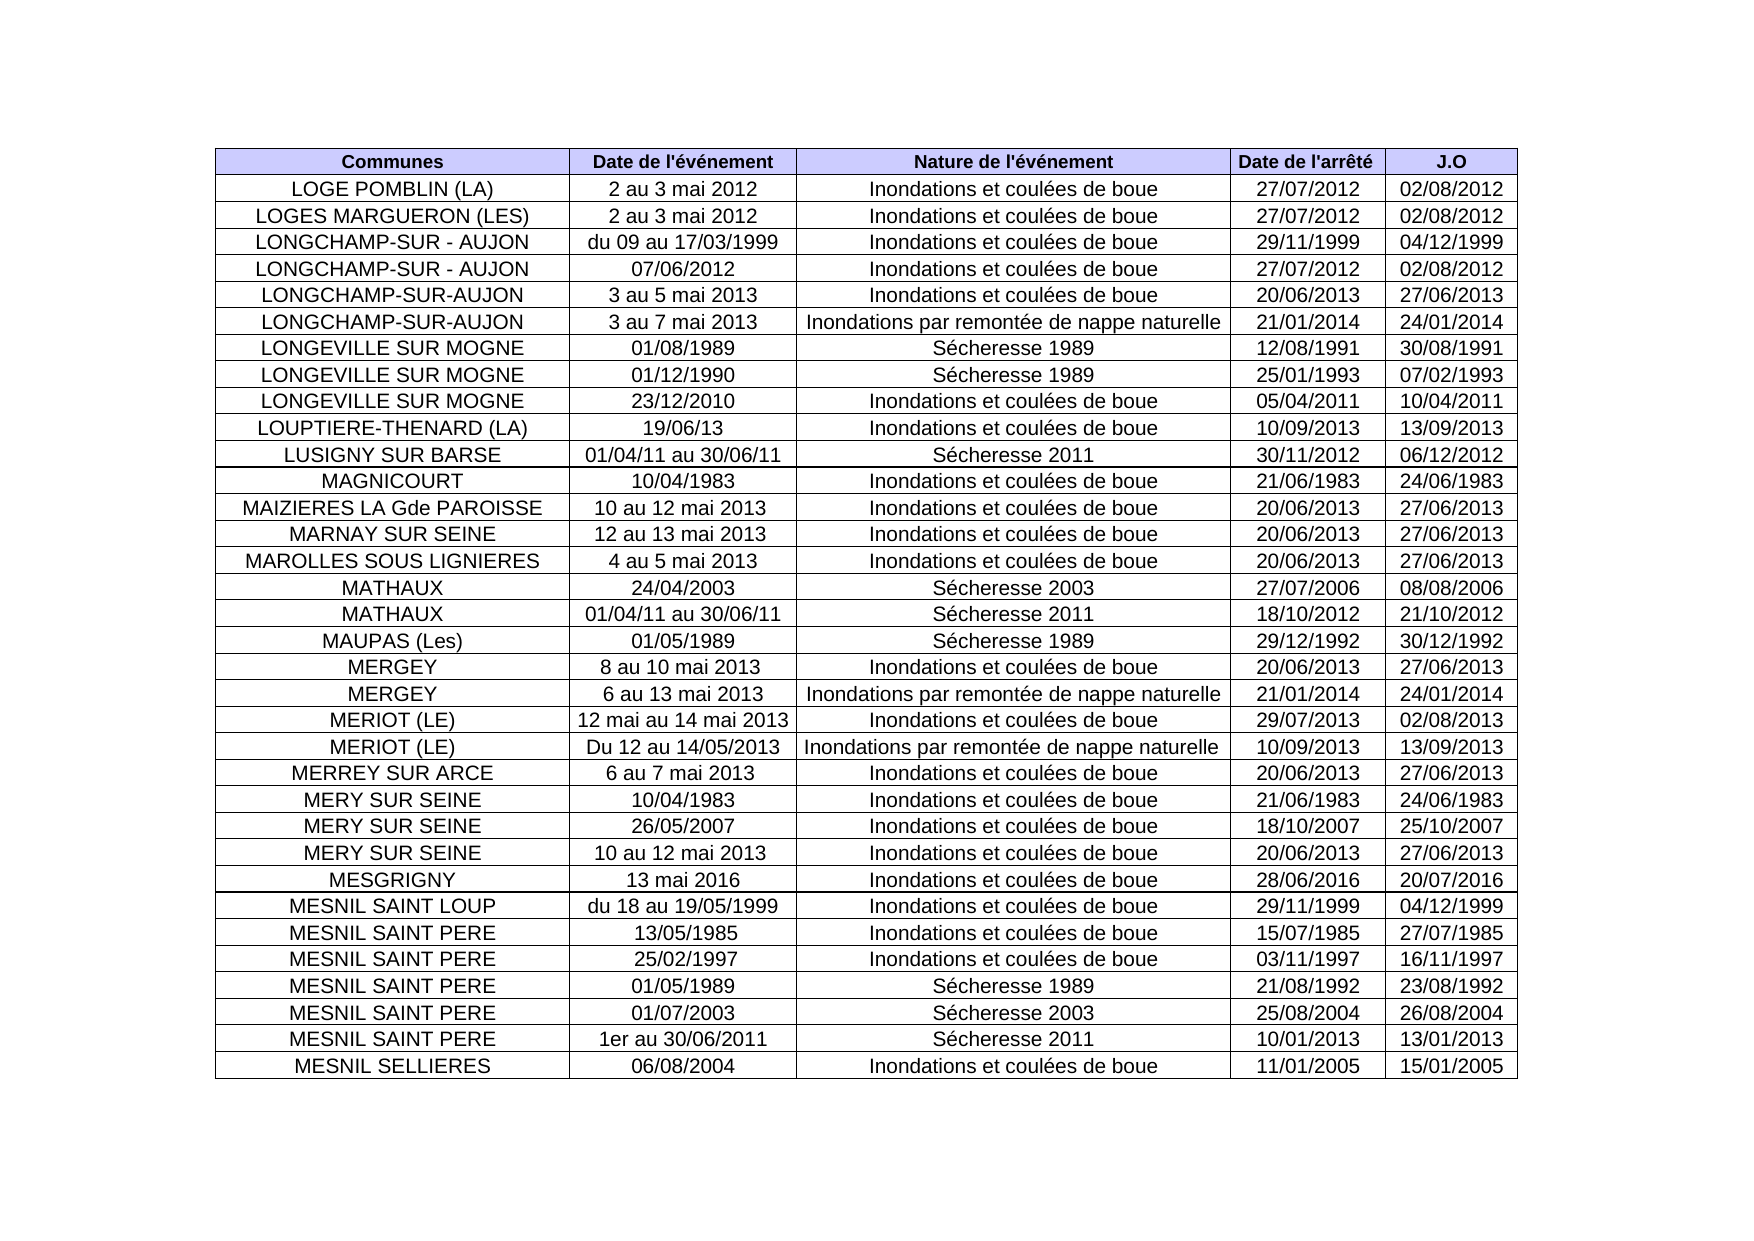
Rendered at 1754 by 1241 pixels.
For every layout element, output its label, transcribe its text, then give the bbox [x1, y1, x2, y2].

table_cell 04/12/1999 [1386, 893, 1517, 918]
table_cell LONGCHAMP-SUR - AUJON [216, 229, 569, 254]
table_cell 03/11/1997 [1231, 946, 1385, 971]
table_cell 07/02/1993 [1386, 361, 1517, 387]
table_cell 2 au 3 mai 2012 [570, 175, 796, 201]
table_cell MERREY SUR ARCE [216, 760, 569, 785]
table_cell 27/06/2013 [1386, 839, 1517, 865]
table_cell 20/06/2013 [1231, 547, 1385, 573]
table_cell 30/08/1991 [1386, 335, 1517, 360]
table_cell 25/10/2007 [1386, 813, 1517, 838]
table_cell 30/12/1992 [1386, 627, 1517, 652]
table_cell 27/06/2013 [1386, 547, 1517, 573]
table_cell 29/07/2013 [1231, 707, 1385, 732]
table_cell 01/05/1989 [570, 972, 796, 998]
table_cell LUSIGNY SUR BARSE [216, 441, 569, 466]
table_cell Inondations et coulées de boue [797, 946, 1230, 971]
table_cell 20/06/2013 [1231, 760, 1385, 785]
table_cell Inondations et coulées de boue [797, 521, 1230, 546]
table_cell 20/06/2013 [1231, 654, 1385, 679]
table_cell MESNIL SAINT PERE [216, 999, 569, 1024]
table_cell Inondations et coulées de boue [797, 229, 1230, 254]
table_cell Inondations et coulées de boue [797, 202, 1230, 227]
table_cell Inondations et coulées de boue [797, 786, 1230, 812]
table_cell 13/09/2013 [1386, 414, 1517, 440]
table_cell MESNIL SELLIERES [216, 1052, 569, 1077]
table_cell Inondations et coulées de boue [797, 255, 1230, 281]
table_cell 24/06/1983 [1386, 786, 1517, 812]
table_cell 21/01/2014 [1231, 308, 1385, 334]
table_cell MESNIL SAINT PERE [216, 972, 569, 998]
table_cell MESNIL SAINT PERE [216, 919, 569, 944]
table_cell Inondations et coulées de boue [797, 1052, 1230, 1077]
table_cell 2 au 3 mai 2012 [570, 202, 796, 227]
table_cell 3 au 5 mai 2013 [570, 282, 796, 307]
table_cell MERIOT (LE) [216, 733, 569, 759]
table_cell LONGCHAMP-SUR - AUJON [216, 255, 569, 281]
table_cell 02/08/2012 [1386, 175, 1517, 201]
table_cell LONGCHAMP-SUR-AUJON [216, 282, 569, 307]
table_cell 29/12/1992 [1231, 627, 1385, 652]
table_cell 02/08/2012 [1386, 202, 1517, 227]
table_cell 25/01/1993 [1231, 361, 1385, 387]
table_cell 20/06/2013 [1231, 282, 1385, 307]
table_cell 10/09/2013 [1231, 733, 1385, 759]
table_cell 21/10/2012 [1386, 600, 1517, 626]
table_cell 18/10/2012 [1231, 600, 1385, 626]
table_cell Du 12 au 14/05/2013 [570, 733, 796, 759]
table_cell 20/07/2016 [1386, 866, 1517, 891]
table_header Nature de l'événement [797, 149, 1230, 174]
table_cell 23/12/2010 [570, 388, 796, 413]
table_cell 23/08/1992 [1386, 972, 1517, 998]
table_cell 27/07/1985 [1386, 919, 1517, 944]
table_cell LOGES MARGUERON (LES) [216, 202, 569, 227]
table_cell LONGEVILLE SUR MOGNE [216, 335, 569, 360]
table_cell MESGRIGNY [216, 866, 569, 891]
table_cell 10 au 12 mai 2013 [570, 494, 796, 519]
table_cell 15/01/2005 [1386, 1052, 1517, 1077]
table_cell LONGEVILLE SUR MOGNE [216, 361, 569, 387]
table_cell Inondations et coulées de boue [797, 175, 1230, 201]
table_cell 27/07/2006 [1231, 574, 1385, 599]
table_cell 21/06/1983 [1231, 786, 1385, 812]
table_cell 11/01/2005 [1231, 1052, 1385, 1077]
table_cell MATHAUX [216, 600, 569, 626]
table_cell Inondations et coulées de boue [797, 839, 1230, 865]
table_cell MERIOT (LE) [216, 707, 569, 732]
table_cell 16/11/1997 [1386, 946, 1517, 971]
table_cell MESNIL SAINT LOUP [216, 893, 569, 918]
table_cell Inondations et coulées de boue [797, 707, 1230, 732]
table_cell MAIZIERES LA Gde PAROISSE [216, 494, 569, 519]
table_cell Sécheresse 2011 [797, 1025, 1230, 1051]
table_cell Inondations et coulées de boue [797, 760, 1230, 785]
table_header J.O [1386, 149, 1517, 174]
table_cell 8 au 10 mai 2013 [570, 654, 796, 679]
table_cell 27/06/2013 [1386, 282, 1517, 307]
table_cell du 18 au 19/05/1999 [570, 893, 796, 918]
table_cell 27/06/2013 [1386, 654, 1517, 679]
table_cell MERGEY [216, 680, 569, 706]
table_cell Sécheresse 1989 [797, 627, 1230, 652]
table_cell 27/07/2012 [1231, 175, 1385, 201]
table_cell 27/07/2012 [1231, 255, 1385, 281]
table_cell MARNAY SUR SEINE [216, 521, 569, 546]
table_cell 07/06/2012 [570, 255, 796, 281]
table_cell Inondations et coulées de boue [797, 494, 1230, 519]
table_cell 08/08/2006 [1386, 574, 1517, 599]
table_cell 05/04/2011 [1231, 388, 1385, 413]
table_cell 6 au 7 mai 2013 [570, 760, 796, 785]
table_cell 02/08/2013 [1386, 707, 1517, 732]
table_cell 21/06/1983 [1231, 468, 1385, 493]
table_cell 1er au 30/06/2011 [570, 1025, 796, 1051]
table_cell MAGNICOURT [216, 468, 569, 493]
table_cell Sécheresse 2011 [797, 600, 1230, 626]
table_cell 24/01/2014 [1386, 308, 1517, 334]
table_cell 13/05/1985 [570, 919, 796, 944]
table_cell Inondations et coulées de boue [797, 893, 1230, 918]
table_cell MERGEY [216, 654, 569, 679]
table_cell 04/12/1999 [1386, 229, 1517, 254]
table_cell 01/04/11 au 30/06/11 [570, 600, 796, 626]
table_cell Inondations par remontée de nappe naturelle [797, 680, 1230, 706]
table_cell MERY SUR SEINE [216, 813, 569, 838]
table_cell 10/04/2011 [1386, 388, 1517, 413]
table_cell 4 au 5 mai 2013 [570, 547, 796, 573]
table_cell Sécheresse 2003 [797, 999, 1230, 1024]
table_cell 13/01/2013 [1386, 1025, 1517, 1051]
table_cell Sécheresse 2003 [797, 574, 1230, 599]
table_header Date de l'événement [570, 149, 796, 174]
table_cell 19/06/13 [570, 414, 796, 440]
table_cell 27/06/2013 [1386, 494, 1517, 519]
table_cell Sécheresse 1989 [797, 972, 1230, 998]
table_cell 01/08/1989 [570, 335, 796, 360]
table_cell Inondations et coulées de boue [797, 468, 1230, 493]
table_cell Sécheresse 1989 [797, 361, 1230, 387]
table_cell MERY SUR SEINE [216, 839, 569, 865]
table_cell 20/06/2013 [1231, 839, 1385, 865]
table_cell 20/06/2013 [1231, 494, 1385, 519]
table_cell 10/01/2013 [1231, 1025, 1385, 1051]
table_cell 18/10/2007 [1231, 813, 1385, 838]
table_cell Inondations et coulées de boue [797, 282, 1230, 307]
table_cell MESNIL SAINT PERE [216, 1025, 569, 1051]
table_cell 20/06/2013 [1231, 521, 1385, 546]
table_cell 06/08/2004 [570, 1052, 796, 1077]
table_cell MERY SUR SEINE [216, 786, 569, 812]
table_cell 10 au 12 mai 2013 [570, 839, 796, 865]
table_cell 13 mai 2016 [570, 866, 796, 891]
table_cell 27/06/2013 [1386, 521, 1517, 546]
table_cell 10/09/2013 [1231, 414, 1385, 440]
table_cell du 09 au 17/03/1999 [570, 229, 796, 254]
table_cell 02/08/2012 [1386, 255, 1517, 281]
table_cell 27/06/2013 [1386, 760, 1517, 785]
table_cell Inondations et coulées de boue [797, 414, 1230, 440]
table_cell MAROLLES SOUS LIGNIERES [216, 547, 569, 573]
table_cell 24/01/2014 [1386, 680, 1517, 706]
table_cell 01/07/2003 [570, 999, 796, 1024]
table_cell MATHAUX [216, 574, 569, 599]
table_cell Sécheresse 1989 [797, 335, 1230, 360]
table_cell Inondations et coulées de boue [797, 919, 1230, 944]
table_cell 10/04/1983 [570, 786, 796, 812]
table_cell MAUPAS (Les) [216, 627, 569, 652]
table_cell Inondations et coulées de boue [797, 654, 1230, 679]
table_cell MESNIL SAINT PERE [216, 946, 569, 971]
table_cell Inondations et coulées de boue [797, 866, 1230, 891]
table_cell 12 mai au 14 mai 2013 [570, 707, 796, 732]
table_cell 25/08/2004 [1231, 999, 1385, 1024]
table_cell 21/01/2014 [1231, 680, 1385, 706]
table_cell 24/04/2003 [570, 574, 796, 599]
table_cell 12 au 13 mai 2013 [570, 521, 796, 546]
table_cell 28/06/2016 [1231, 866, 1385, 891]
table_cell 13/09/2013 [1386, 733, 1517, 759]
table_header Date de l'arrêté [1231, 149, 1385, 174]
table_cell 10/04/1983 [570, 468, 796, 493]
table_cell Inondations et coulées de boue [797, 388, 1230, 413]
table_cell LONGCHAMP-SUR-AUJON [216, 308, 569, 334]
table_cell 12/08/1991 [1231, 335, 1385, 360]
table_cell 26/05/2007 [570, 813, 796, 838]
table_cell 6 au 13 mai 2013 [570, 680, 796, 706]
table_cell 25/02/1997 [570, 946, 796, 971]
table_cell LOGE POMBLIN (LA) [216, 175, 569, 201]
table_cell 01/04/11 au 30/06/11 [570, 441, 796, 466]
table_cell 26/08/2004 [1386, 999, 1517, 1024]
table_cell 15/07/1985 [1231, 919, 1385, 944]
table_cell Inondations et coulées de boue [797, 813, 1230, 838]
table_cell Inondations par remontée de nappe naturelle [797, 308, 1230, 334]
table_cell Inondations par remontée de nappe naturelle [797, 733, 1230, 759]
table_cell Sécheresse 2011 [797, 441, 1230, 466]
table_cell 3 au 7 mai 2013 [570, 308, 796, 334]
table_cell 01/12/1990 [570, 361, 796, 387]
table_cell LONGEVILLE SUR MOGNE [216, 388, 569, 413]
table_cell Inondations et coulées de boue [797, 547, 1230, 573]
table_cell 01/05/1989 [570, 627, 796, 652]
table_cell 21/08/1992 [1231, 972, 1385, 998]
table_cell 06/12/2012 [1386, 441, 1517, 466]
table_header Communes [216, 149, 569, 174]
table_cell 24/06/1983 [1386, 468, 1517, 493]
table_cell 29/11/1999 [1231, 229, 1385, 254]
table_cell LOUPTIERE-THENARD (LA) [216, 414, 569, 440]
table_cell 30/11/2012 [1231, 441, 1385, 466]
table_cell 29/11/1999 [1231, 893, 1385, 918]
table_cell 27/07/2012 [1231, 202, 1385, 227]
